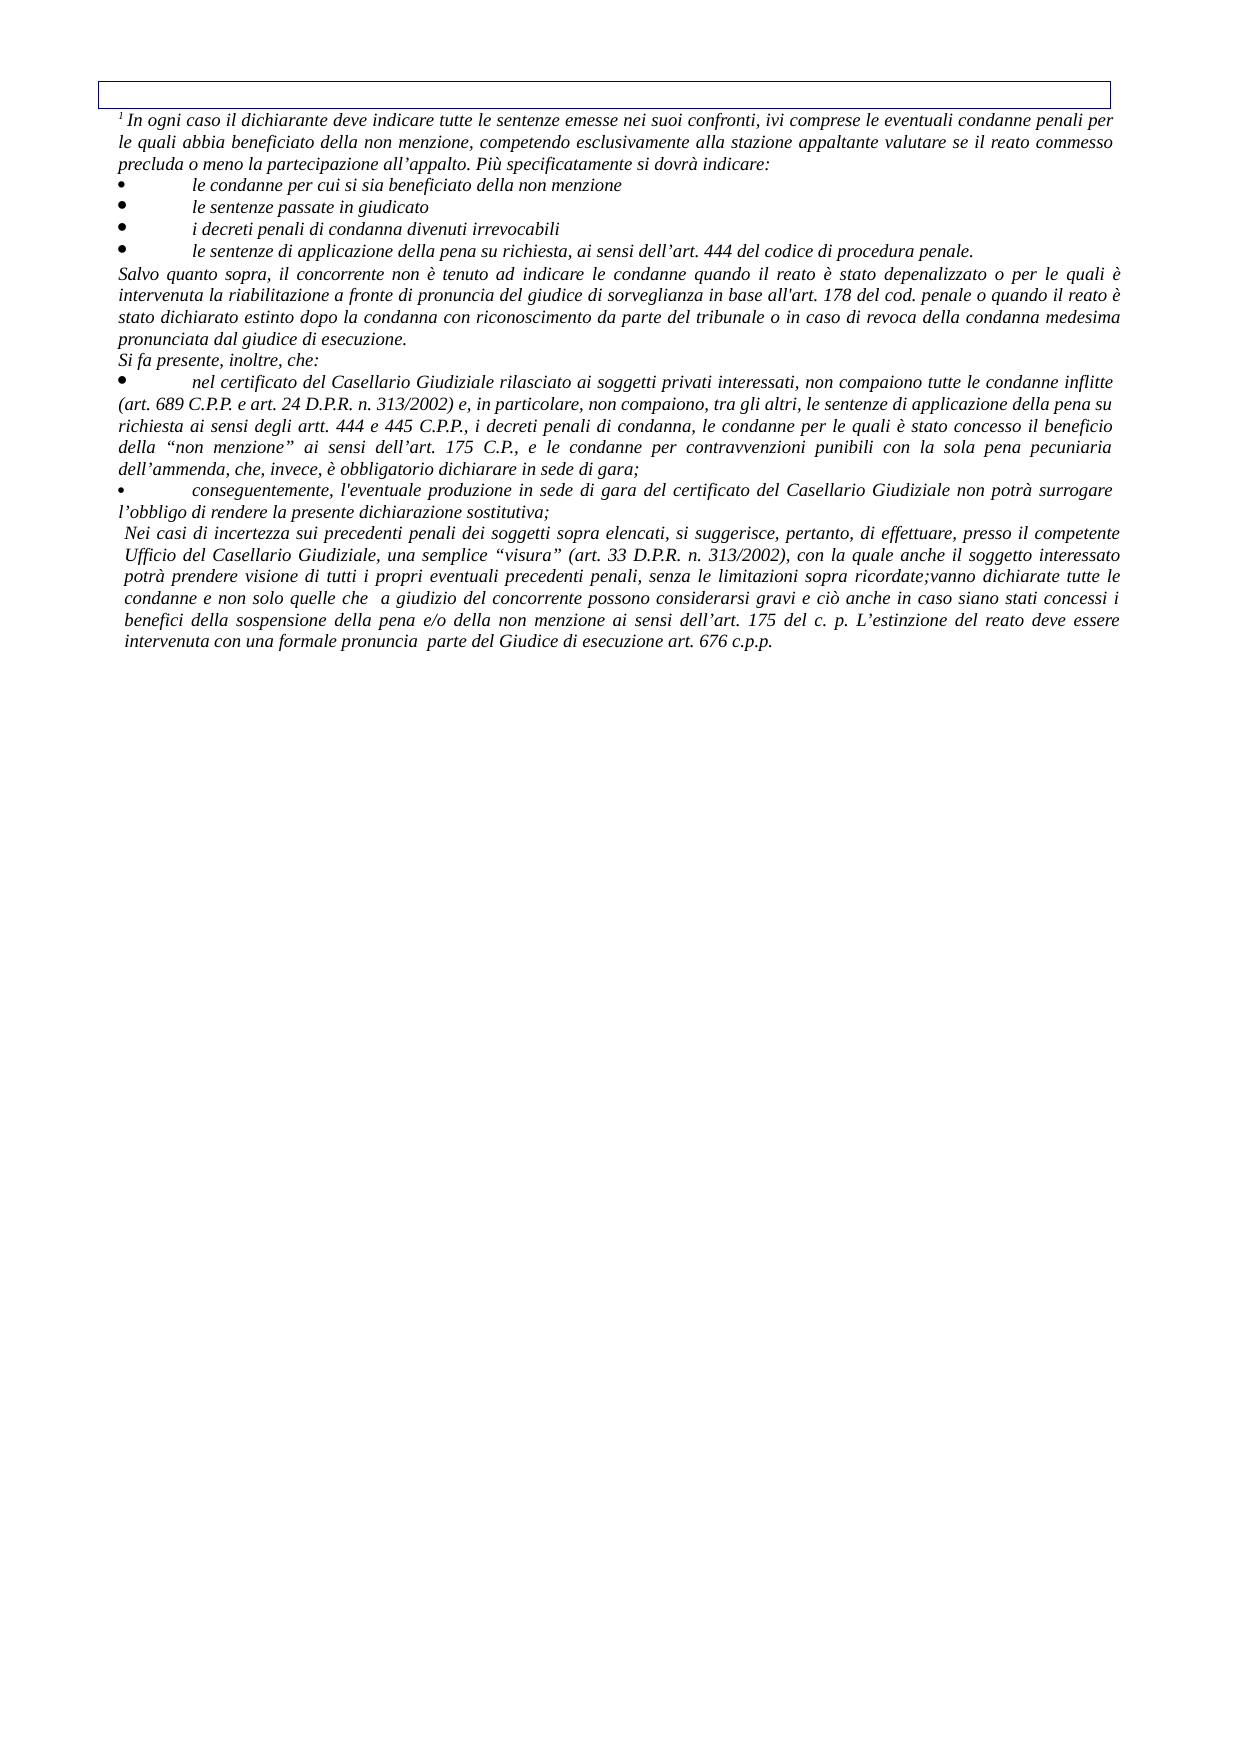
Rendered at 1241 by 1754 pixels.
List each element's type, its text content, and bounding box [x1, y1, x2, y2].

list nel certificato del Casellario Giudiziale rilasciato ai soggetti privati interessati, non compaiono tutte le condanne inflitte (art. 689 C.P.P. e art. 24 D.P.R. n. 313/2002) e, in particolare, non compaiono, tra gli altri, le sentenze di applicazione della pena su richiesta ai sensi degli artt. 444 e 445 C.P.P., i decreti penali di condanna, le condanne per le quali è stato concesso il beneficio della “non menzione” ai sensi dell’art. 175 C.P., e le condanne per contravvenzioni punibili con la sola pena pecuniaria dell’ammenda, che, invece, è obbligatorio dichiarare in sede di gara; [118, 371, 1114, 479]
list le sentenze di applicazione della pena su richiesta, ai sensi dell’art. 444 del codice di procedura penale. [118, 240, 1122, 263]
list le condanne per cui si sia beneficiato della non menzione [118, 174, 1122, 196]
list le sentenze passate in giudicato [118, 196, 1122, 218]
text Nei casi di incertezza sui precedenti penali dei soggetti sopra elencati, si suggerisce, pertanto, di effettuare, presso il competente Ufficio del Casellario Giudiziale, una semplice “visura” (art. 33 D.P.R. n. 313/2002), con la quale anche il soggetto interessato potrà prendere visione di tutti i propri eventuali precedenti penali, senza le limitazioni sopra ricordate;vanno dichiarate tutte le condanne e non solo quelle che a giudizio del concorrente possono considerarsi gravi e ciò anche in caso siano stati concessi i benefici della sospensione della pena e/o della non menzione ai sensi dell’art. 175 del c. p. L’estinzione del reato deve essere intervenuta con una formale pronuncia parte del Giudice di esecuzione art. 676 c.p.p. [124, 522, 1122, 652]
list conseguentemente, l'eventuale produzione in sede di gara del certificato del Casellario Giudiziale non potrà surrogare l’obbligo di rendere la presente dichiarazione sostitutiva; [118, 479, 1114, 522]
table_header [99, 82, 1110, 108]
text Si fa presente, inoltre, che: [118, 349, 1122, 371]
text Salvo quanto sopra, il concorrente non è tenuto ad indicare le condanne quando il reato è stato depenalizzato o per le quali è intervenuta la riabilitazione a fronte di pronuncia del giudice di sorveglianza in base all'art. 178 del cod. penale o quando il reato è stato dichiarato estinto dopo la condanna con riconoscimento da parte del tribunale o in caso di revoca della condanna medesima pronunciata dal giudice di esecuzione. [118, 263, 1122, 349]
text 1 In ogni caso il dichiarante deve indicare tutte le sentenze emesse nei suoi confronti, ivi comprese le eventuali condanne penali per le quali abbia beneficiato della non menzione, competendo esclusivamente alla stazione appaltante valutare se il reato commesso precluda o meno la partecipazione all’appalto. Più specificatamente si dovrà indicare: [118, 109, 1114, 174]
list i decreti penali di condanna divenuti irrevocabili [118, 218, 1122, 240]
